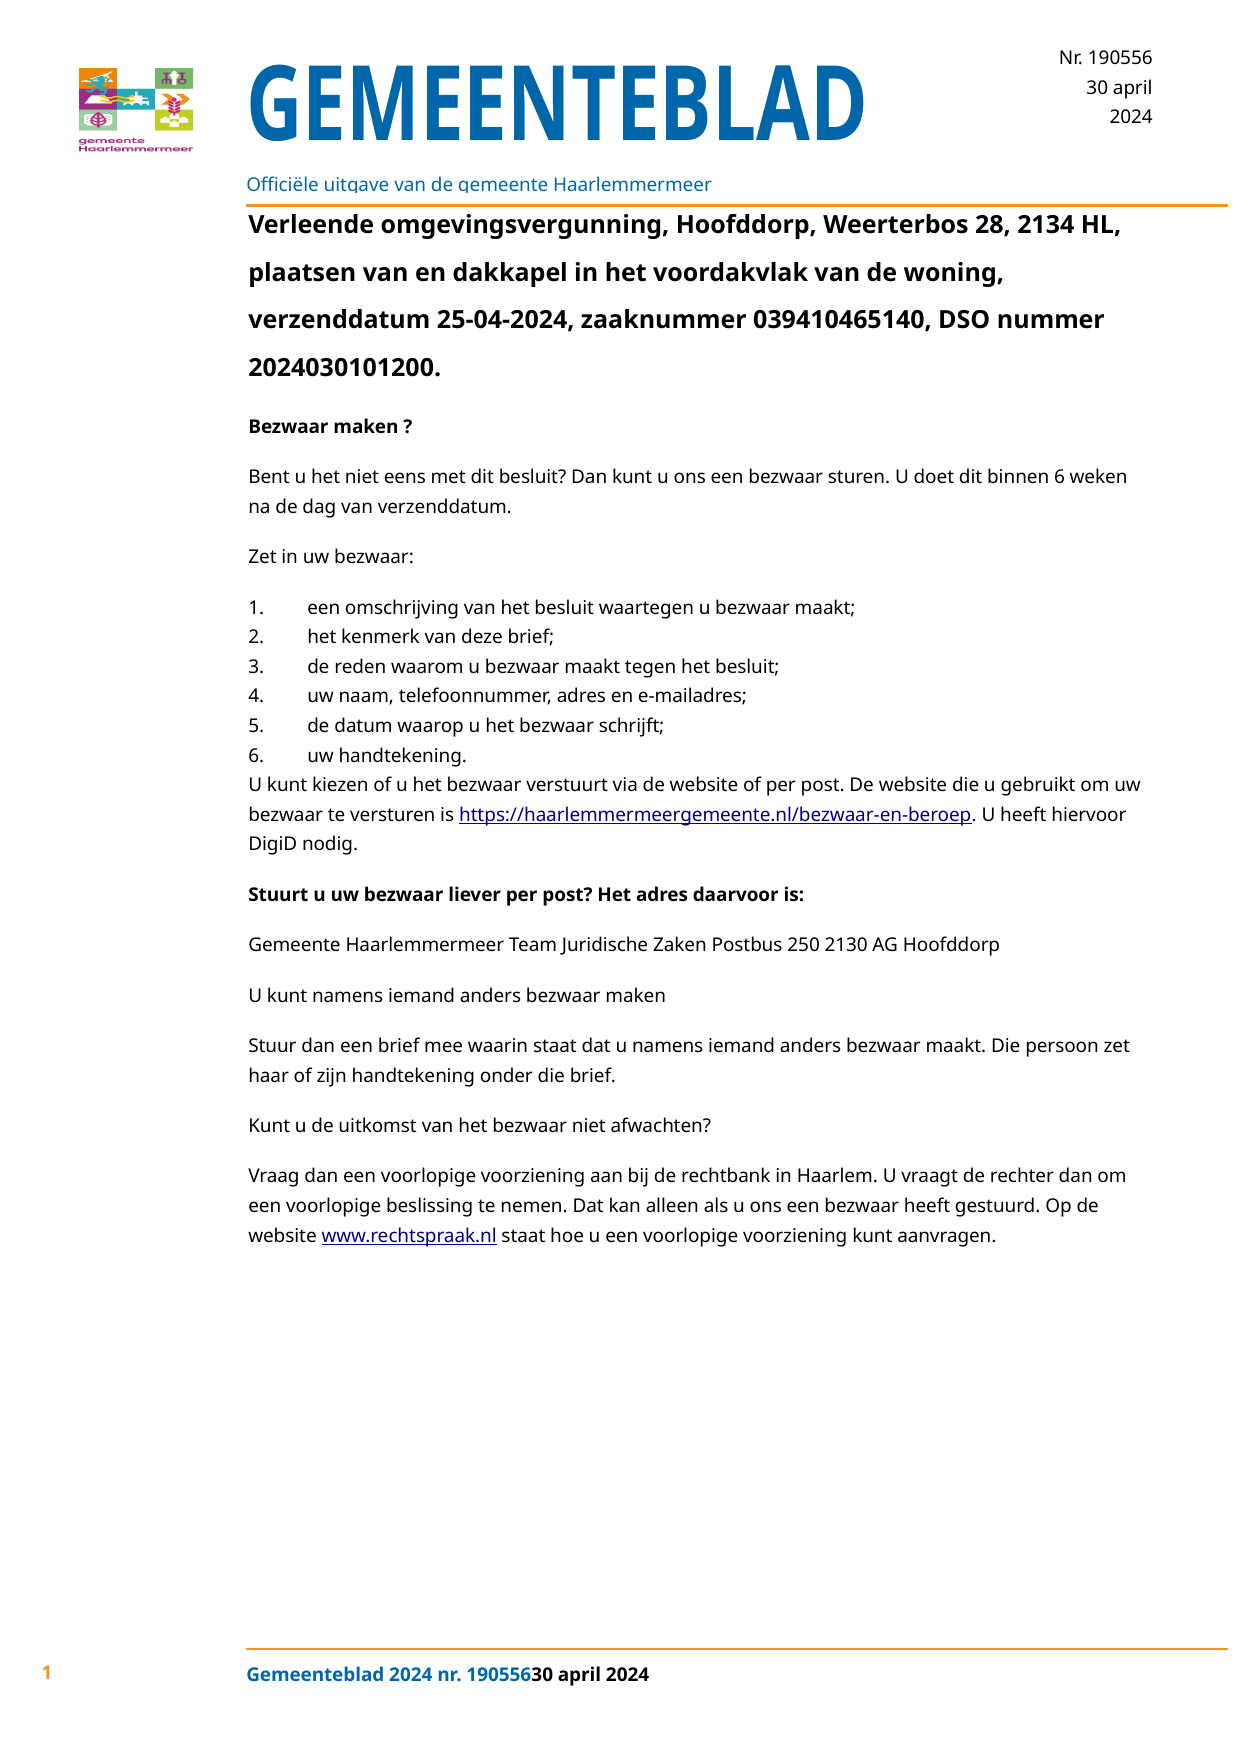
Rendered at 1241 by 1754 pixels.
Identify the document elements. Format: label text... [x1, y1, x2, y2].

text Gemeente Haarlemmermeer Team Juridische Zaken Postbus 250 2130 AG Hoofddorp [248, 931, 1152, 957]
list een omschrijving van het besluit waartegen u bezwaar maakt; [248, 594, 1152, 620]
list de reden waarom u bezwaar maakt tegen het besluit; [248, 653, 1152, 679]
text Kunt u de uitkomst van het bezwaar niet afwachten? [248, 1112, 1152, 1138]
list uw handtekening. [248, 742, 1152, 768]
text Verleende omgevingsvergunning, Hoofddorp, Weerterbos 28, 2134 HL, plaatsen van en dakkapel in het voordakvlak van de woning, verzenddatum 25-04-2024, zaaknummer 039410465140, DSO nummer 2024030101200. [248, 207, 1152, 384]
text U kunt namens iemand anders bezwaar maken [248, 982, 1152, 1008]
text Stuurt u uw bezwaar liever per post? Het adres daarvoor is: [248, 881, 1152, 907]
list het kenmerk van deze brief; [248, 623, 1152, 649]
text Bezwaar maken ? [248, 413, 1152, 439]
text U kunt kiezen of u het bezwaar verstuurt via de website of per post. De website die u gebruikt om uw bezwaar te versturen is https://haarlemmermeergemeente.nl/bezwaar-en-beroep. U heeft hiervoor DigiD nodig. [248, 771, 1152, 856]
picture [41, 47, 231, 172]
text Stuur dan een brief mee waarin staat dat u namens iemand anders bezwaar maakt. Die persoon zet haar of zijn handtekening onder die brief. [248, 1032, 1152, 1088]
text Bent u het niet eens met dit besluit? Dan kunt u ons een bezwaar sturen. U doet dit binnen 6 weken na de dag van verzenddatum. [248, 463, 1152, 519]
list uw naam, telefoonnummer, adres en e-mailadres; [248, 683, 1152, 708]
text Vraag dan een voorlopige voorziening aan bij de rechtbank in Haarlem. U vraagt de rechter dan om een voorlopige beslissing te nemen. Dat kan alleen als u ons een bezwaar heeft gestuurd. Op de website www.rechtspraak.nl staat hoe u een voorlopige voorziening kunt aanvragen. [248, 1163, 1152, 1248]
text Zet in uw bezwaar: [248, 543, 1152, 569]
list de datum waarop u het bezwaar schrijft; [248, 712, 1152, 738]
